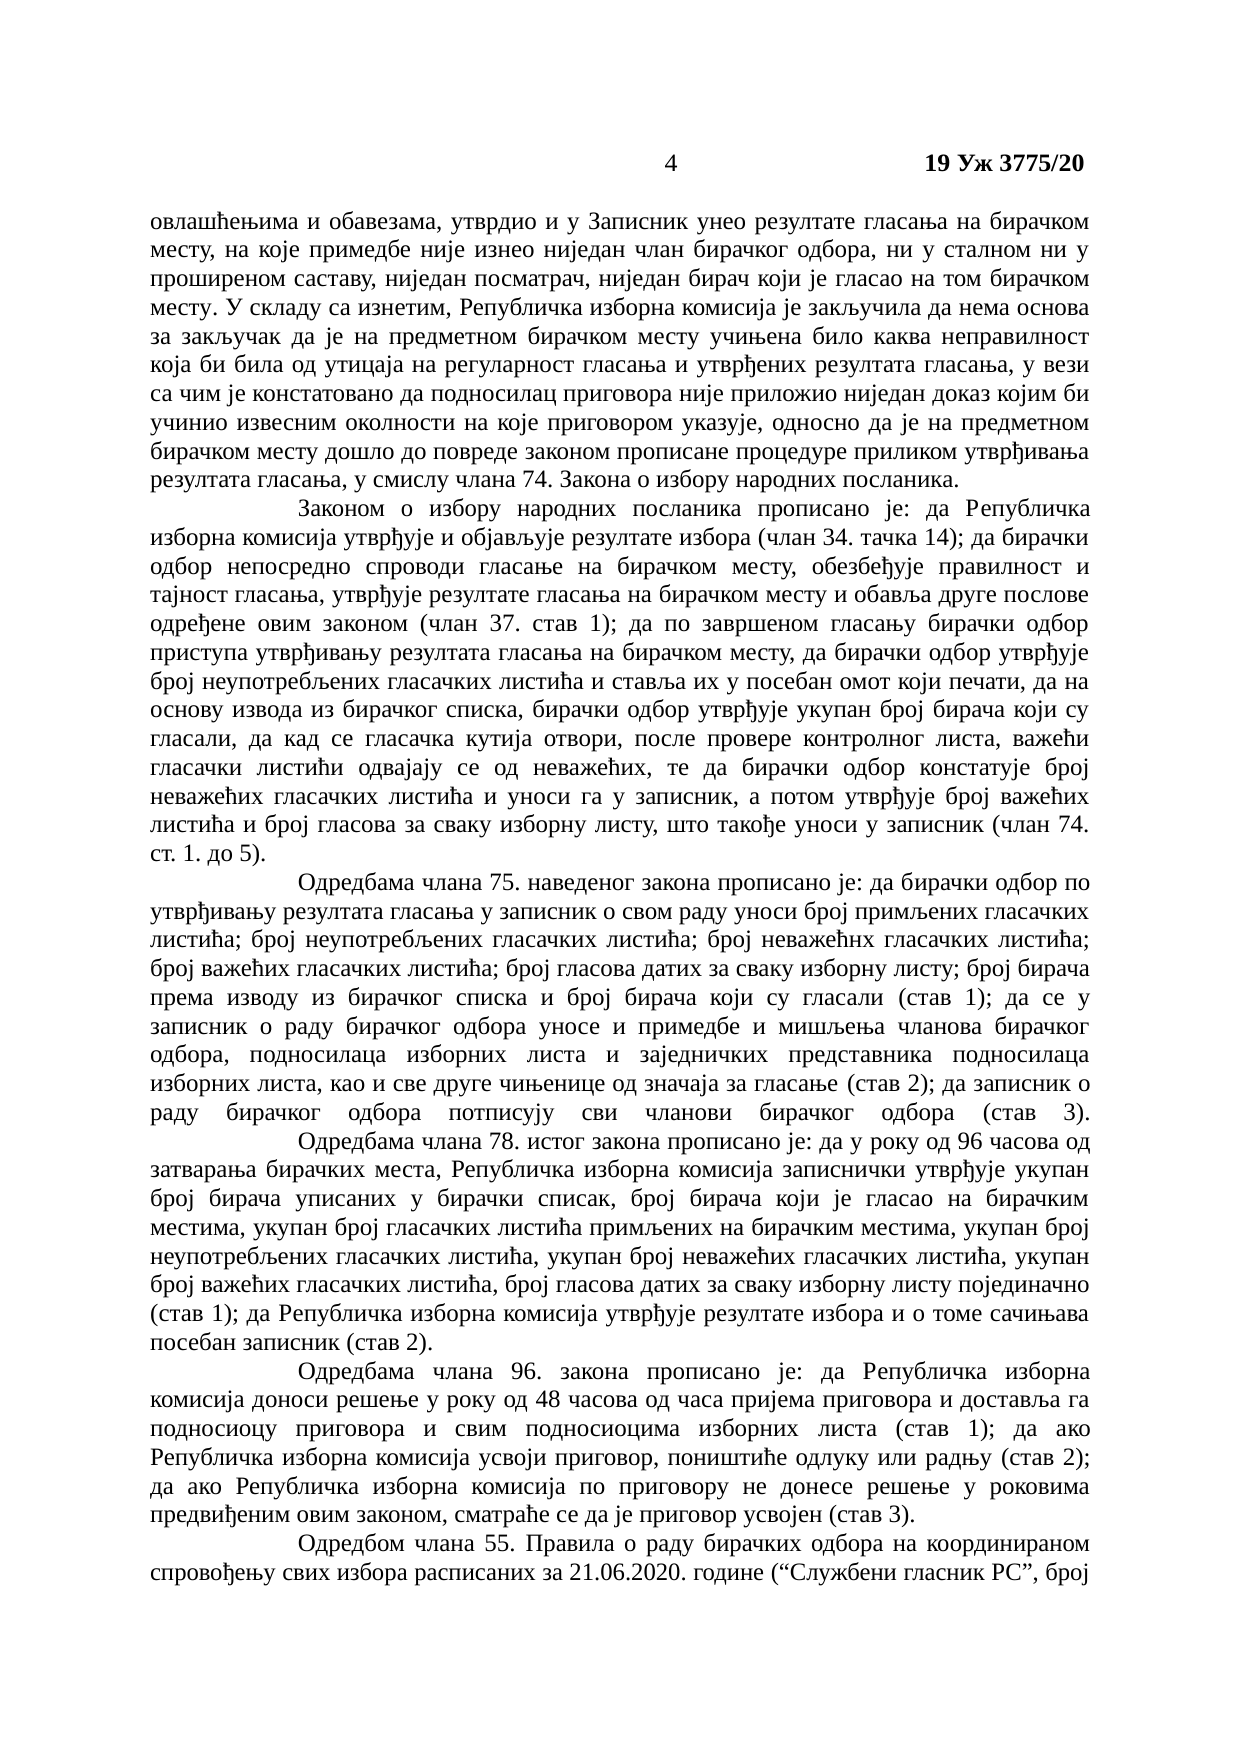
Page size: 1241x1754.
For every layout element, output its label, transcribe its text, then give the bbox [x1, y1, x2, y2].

text Одредбама члана 75. наведеног закона прописано је: да бирачки одбор по утврђивању резултата гласања у записник о свом раду уноси број примљених гласачких листића; број неупотребљених гласачких листића; број неважећнх гласачких листића; број важећих гласачких листића; број гласова датих за сваку изборну листу; број бирача према изводу из бирачког списка и број бирача који су гласали (став 1); да се у записник о раду бирачког одбора уносе и примедбе и мишљења чланова бирачког одбора, подносилаца изборних листа и заједничких представника подносилаца изборних листа, као и све друге чињенице од значаја за гласање (став 2); да записник о раду бирачког одбора потписују сви чланови бирачког одбора (став 3). Одредбама члана 78. истог закона прописано је: да у року од 96 часова од затварања бирачких места, Републичка изборна комисија записнички утврђује укупан број бирача уписаних у бирачки списак, број бирача који је гласао на бирачким местима, укупан број гласачких листића примљених на бирачким местима, укупан број неупотребљених гласачких листића, укупан број неважећих гласачких листића, укупан број важећих гласачких листића, број гласова датих за сваку изборну листу појединачно (став 1); да Републичка изборна комисија утврђује резултате избора и о томе сачињава посебан записник (став 2). [150, 867, 1091, 1356]
text Одредбама члана 96. закона прописано је: да Републичка изборна комисија доноси решење у року од 48 часова од часа пријема приговора и доставља га подносиоцу приговора и свим подносиоцима изборних листа (став 1); да ако Републичка изборна комисија усвоји приговор, поништиће одлуку или радњу (став 2); да ако Републичка изборна комисија по приговору не донесе решење у роковима предвиђеним овим законом, сматраће се да је приговор усвојен (став 3). [150, 1356, 1091, 1528]
text овлашћењима и обавезама, утврдио и у Записник унео резултате гласања на бирачком месту, на које примедбе није изнео ниједан члан бирачког одбора, ни у сталном ни у проширеном саставу, ниједан посматрач, ниједан бирач који је гласао на том бирачком месту. У складу са изнетим, Републичка изборна комисија је закључила да нема основа за закључак да је на предметном бирачком месту учињена било каква неправилност која би била од утицаја на регуларност гласања и утврђених резултата гласања, у вези са чим је констатовано да подносилац приговора није приложио ниједан доказ којим би учинио извесним околности на које приговором указује, односно да је на предметном бирачком месту дошло до повреде законом прописане процедуре приликом утврђивања резултата гласања, у смислу члана 74. Закона о избору народних посланика. [150, 206, 1091, 493]
text Одредбом члана 55. Правила о раду бирачких одбора на координираном спровођењу свих избора расписаних за 21.06.2020. године (“Службени гласник РС”, број [150, 1528, 1091, 1586]
text Законом о избору народних посланика прописано је: да Републичка изборна комисија утврђује и објављује резултате избора (члан 34. тачка 14); да бирачки одбор непосредно спроводи гласање на бирачком месту, обезбеђује правилност и тајност гласања, утврђује резултате гласања на бирачком месту и обавља друге послове одређене овим законом (члан 37. став 1); да по завршеном гласању бирачки одбор приступа утврђивању резултата гласања на бирачком месту, да бирачки одбор утврђује број неупотребљених гласачких листића и ставља их у посебан омот који печати, да на основу извода из бирачког списка, бирачки одбор утврђује укупан број бирача који су гласали, да кад се гласачка кутија отвори, после провере контролног листа, важећи гласачки листићи одвајају се од неважећих, те да бирачки одбор констатује број неважећих гласачких листића и уноси га у записник, а потом утврђује број важећих листића и број гласова за сваку изборну листу, што такође уноси у записник (члан 74. ст. 1. до 5). [150, 493, 1091, 867]
